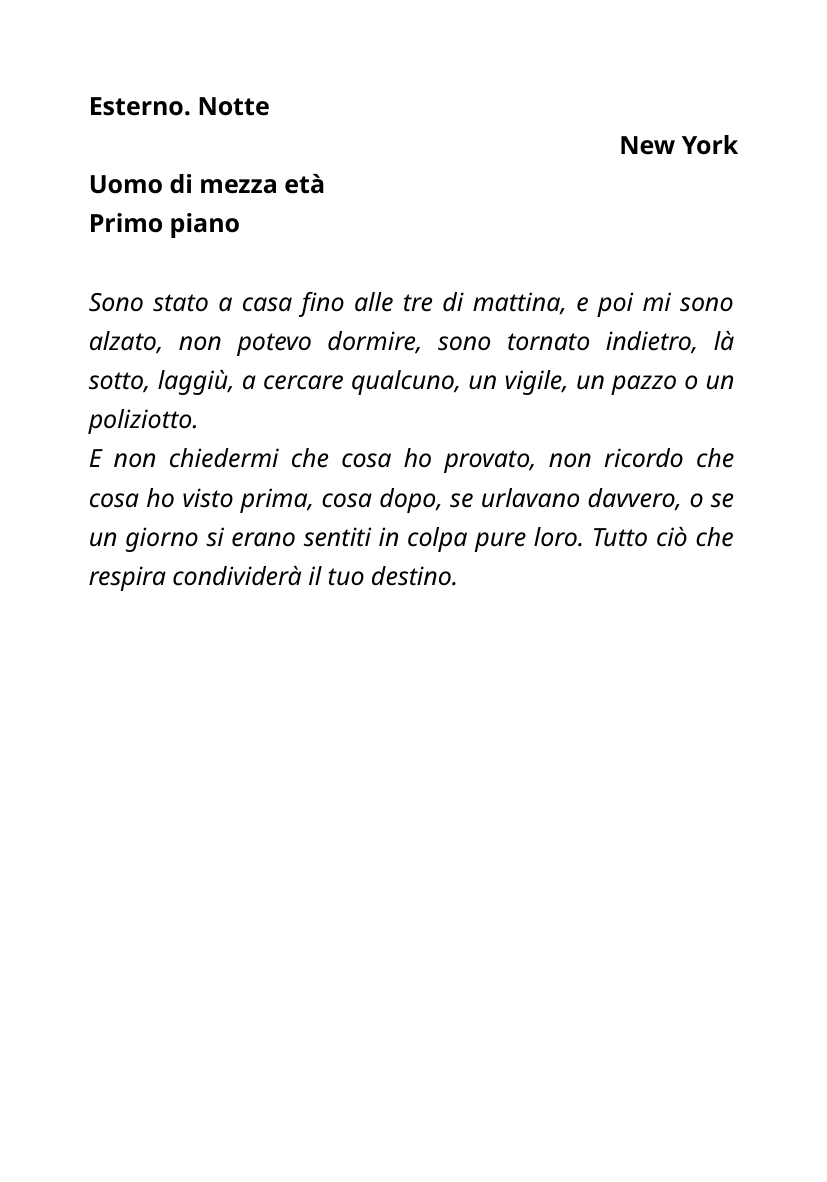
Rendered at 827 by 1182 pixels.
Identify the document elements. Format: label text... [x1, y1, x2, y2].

text New York [88, 128, 738, 162]
text Uomo di mezza età [88, 167, 738, 201]
text Primo piano [88, 206, 738, 240]
text Esterno. Notte [88, 88, 738, 123]
text E non chiedermi che cosa ho provato, non ricordo che cosa ho visto prima, cosa dopo, se urlavano davvero, o se un giorno si erano sentiti in colpa pure loro. Tutto ciò che respira condividerà il tuo destino. [88, 441, 738, 593]
text Sono stato a casa fino alle tre di mattina, e poi mi sono alzato, non potevo dormire, sono tornato indietro, là sotto, laggiù, a cercare qualcuno, un vigile, un pazzo o un poliziotto. [88, 284, 738, 436]
